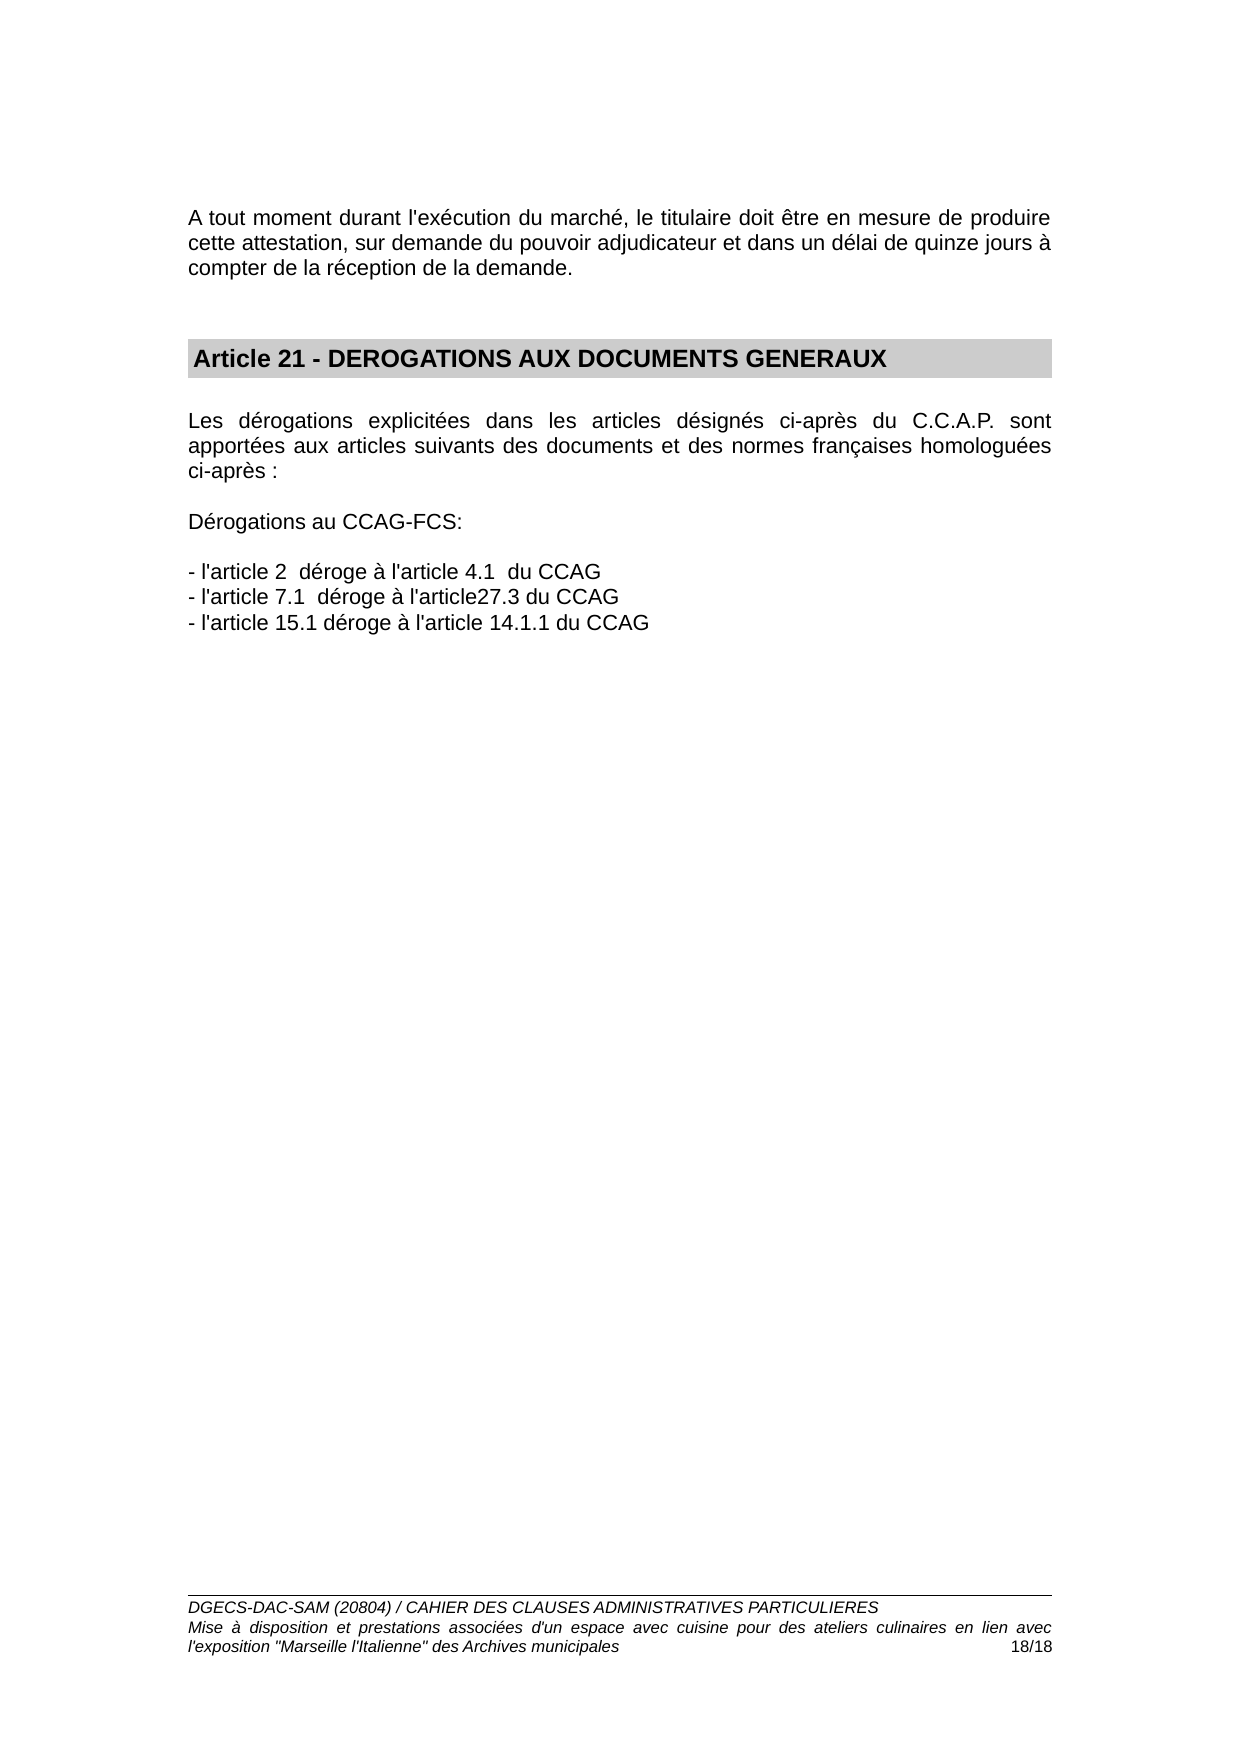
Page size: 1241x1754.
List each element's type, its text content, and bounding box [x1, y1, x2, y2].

text A tout moment durant l'exécution du marché, le titulaire doit être en mesure de produire cette attestation, sur demande du pouvoir adjudicateur et dans un délai de quinze jours à compter de la réception de la demande. [188, 204, 1052, 280]
text - l'article 7.1 déroge à l'article27.3 du CCAG [188, 584, 1052, 609]
text - l'article 2 déroge à l'article 4.1 du CCAG [188, 559, 1052, 584]
text Les dérogations explicitées dans les articles désignés ci-après du C.C.A.P. sont apportées aux articles suivants des documents et des normes françaises homologuées ci-après : [188, 408, 1052, 483]
text Dérogations au CCAG-FCS: [188, 508, 1052, 534]
subtitle DEROGATIONS AUX DOCUMENTS GENERAUX [190, 342, 1050, 376]
text - l'article 15.1 déroge à l'article 14.1.1 du CCAG [188, 609, 1052, 634]
